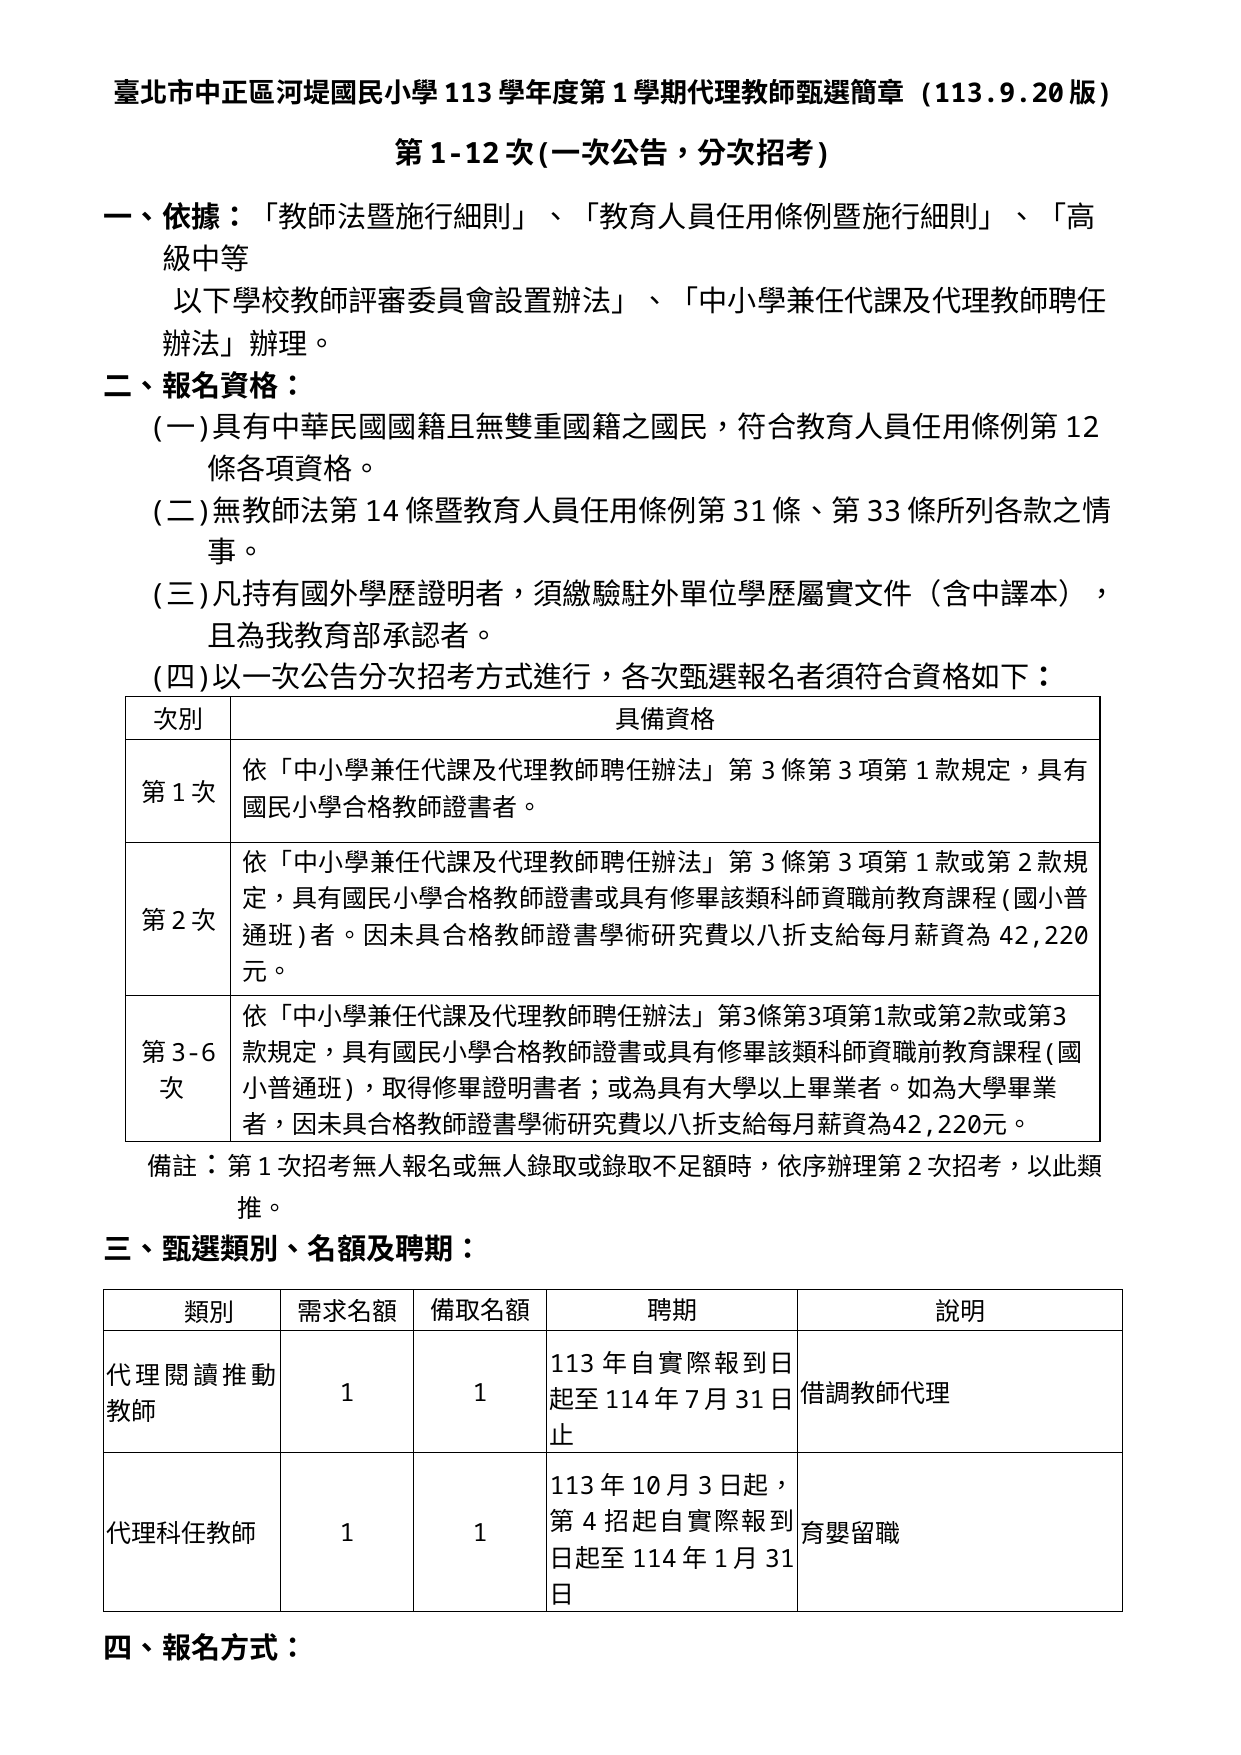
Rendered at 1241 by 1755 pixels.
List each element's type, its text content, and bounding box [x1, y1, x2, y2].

table_cell 代理科任教師 [104, 1453, 280, 1611]
table_header 說明 [798, 1290, 1122, 1330]
text (一)具有中華民國國籍且無雙重國籍之國民，符合教育人員任用條例第12條各項資格。 [148, 404, 1122, 488]
table_header 備取名額 [414, 1290, 546, 1330]
text 備註：第1次招考無人報名或無人錄取或錄取不足額時，依序辦理第2次招考，以此類 [148, 1142, 1122, 1184]
table_header 次別 [126, 697, 230, 739]
table_cell 育嬰留職 [798, 1453, 1122, 1611]
table_header 需求名額 [281, 1290, 413, 1330]
table_cell 借調教師代理 [798, 1331, 1122, 1452]
text 三、甄選類別、名額及聘期： [103, 1226, 1122, 1268]
text 以下學校教師評審委員會設置辦法」、「中小學兼任代課及代理教師聘任辦法」辦理。 [103, 278, 1122, 363]
text (四)以一次公告分次招考方式進行，各次甄選報名者須符合資格如下： [148, 654, 1122, 696]
table_cell 依「中小學兼任代課及代理教師聘任辦法」第3條第3項第1款規定，具有國民小學合格教師證書者。 [231, 740, 1099, 842]
text 一、依據：「教師法暨施行細則」、「教育人員任用條例暨施行細則」、「高級中等 [103, 193, 1122, 278]
table_cell 113年10月3日起，第4招起自實際報到日起至114年1月31日 [547, 1453, 797, 1611]
text (二)無教師法第14條暨教育人員任用條例第31條、第33條所列各款之情事。 [148, 488, 1122, 571]
table_cell 1 [414, 1453, 546, 1611]
table_header 具備資格 [231, 697, 1099, 739]
table_cell 1 [281, 1453, 413, 1611]
table_header 類別 [104, 1290, 280, 1330]
text (三)凡持有國外學歷證明者，須繳驗駐外單位學歷屬實文件（含中譯本），且為我教育部承認者。 [148, 571, 1122, 654]
table_cell 依「中小學兼任代課及代理教師聘任辦法」第3條第3項第1款或第2款或第3款規定，具有國民小學合格教師證書或具有修畢該類科師資職前教育課程(國小普通班)，取得修畢證明書者；或為具有大學以上畢業者。如為大學畢業者，因未具合格教師證書學術研究費以八折支給每月薪資為42,220元。 [231, 996, 1099, 1141]
text 第1-12次(一次公告，分次招考) [103, 130, 1122, 172]
table_cell 1 [414, 1331, 546, 1452]
table_cell 1 [281, 1331, 413, 1452]
table_cell 代理閱讀推動教師 [104, 1331, 280, 1452]
table_cell 第2次 [126, 843, 230, 995]
text 四、報名方式： [103, 1624, 1122, 1666]
text 臺北市中正區河堤國民小學113學年度第1學期代理教師甄選簡章 (113.9.20版) [103, 71, 1122, 110]
table_cell 依「中小學兼任代課及代理教師聘任辦法」第3條第3項第1款或第2款規定，具有國民小學合格教師證書或具有修畢該類科師資職前教育課程(國小普通班)者。因未具合格教師證書學術研究費以八折支給每月薪資為42,220元。 [231, 843, 1099, 995]
table_cell 第3-6次 [126, 996, 230, 1141]
table_cell 第1次 [126, 740, 230, 842]
table_header 聘期 [547, 1290, 797, 1330]
text 二、報名資格： [103, 363, 1122, 404]
table_cell 113年自實際報到日起至114年7月31日止 [547, 1331, 797, 1452]
text 推。 [148, 1184, 1122, 1226]
